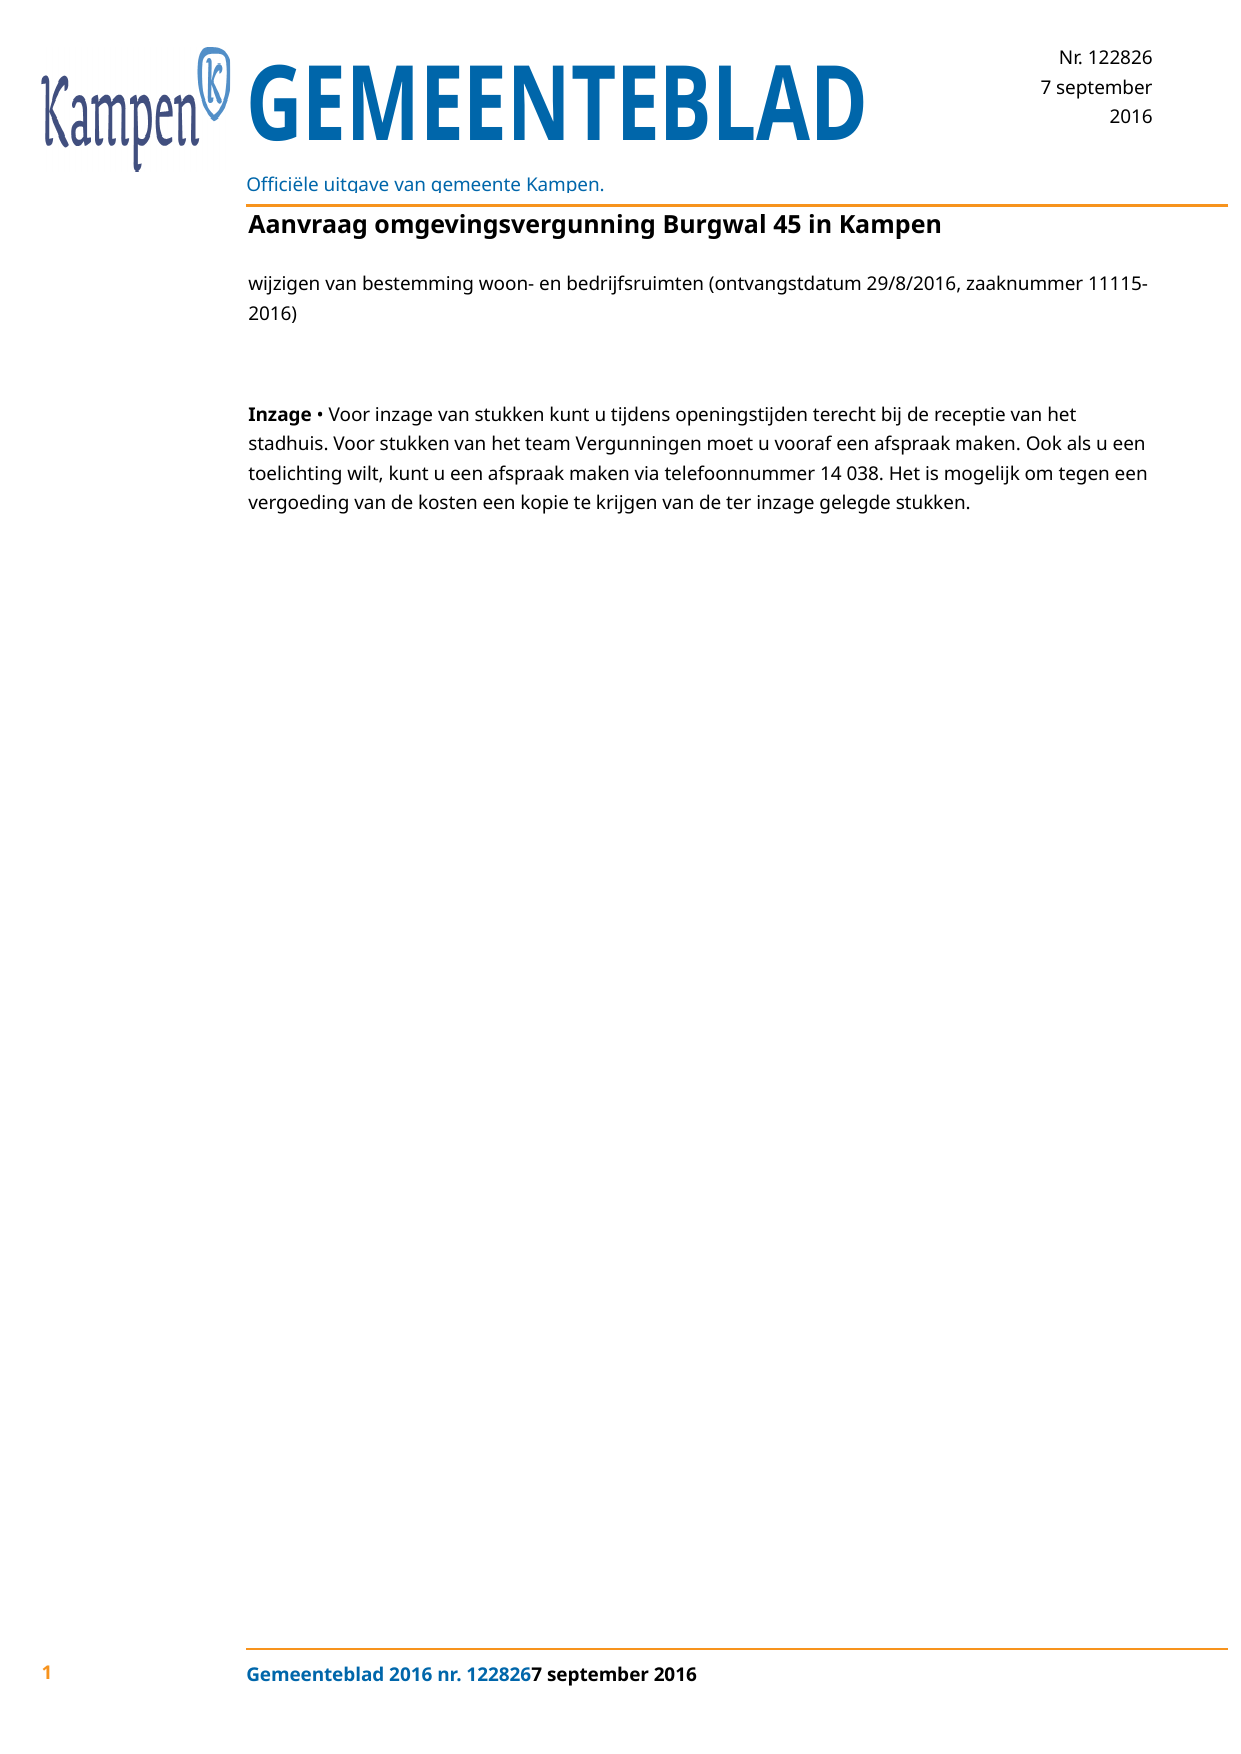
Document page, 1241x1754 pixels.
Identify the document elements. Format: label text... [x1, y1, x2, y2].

text Aanvraag omgevingsvergunning Burgwal 45 in Kampen [248, 207, 1152, 241]
text wijzigen van bestemming woon- en bedrijfsruimten (ontvangstdatum 29/8/2016, zaaknummer 11115-2016) [248, 270, 1152, 326]
text Inzage • Voor inzage van stukken kunt u tijdens openingstijden terecht bij de receptie van het stadhuis. Voor stukken van het team Vergunningen moet u vooraf een afspraak maken. Ook als u een toelichting wilt, kunt u een afspraak maken via telefoonnummer 14 038. Het is mogelijk om tegen een vergoeding van de kosten een kopie te krijgen van de ter inzage gelegde stukken. [248, 401, 1152, 515]
picture [41, 47, 231, 172]
